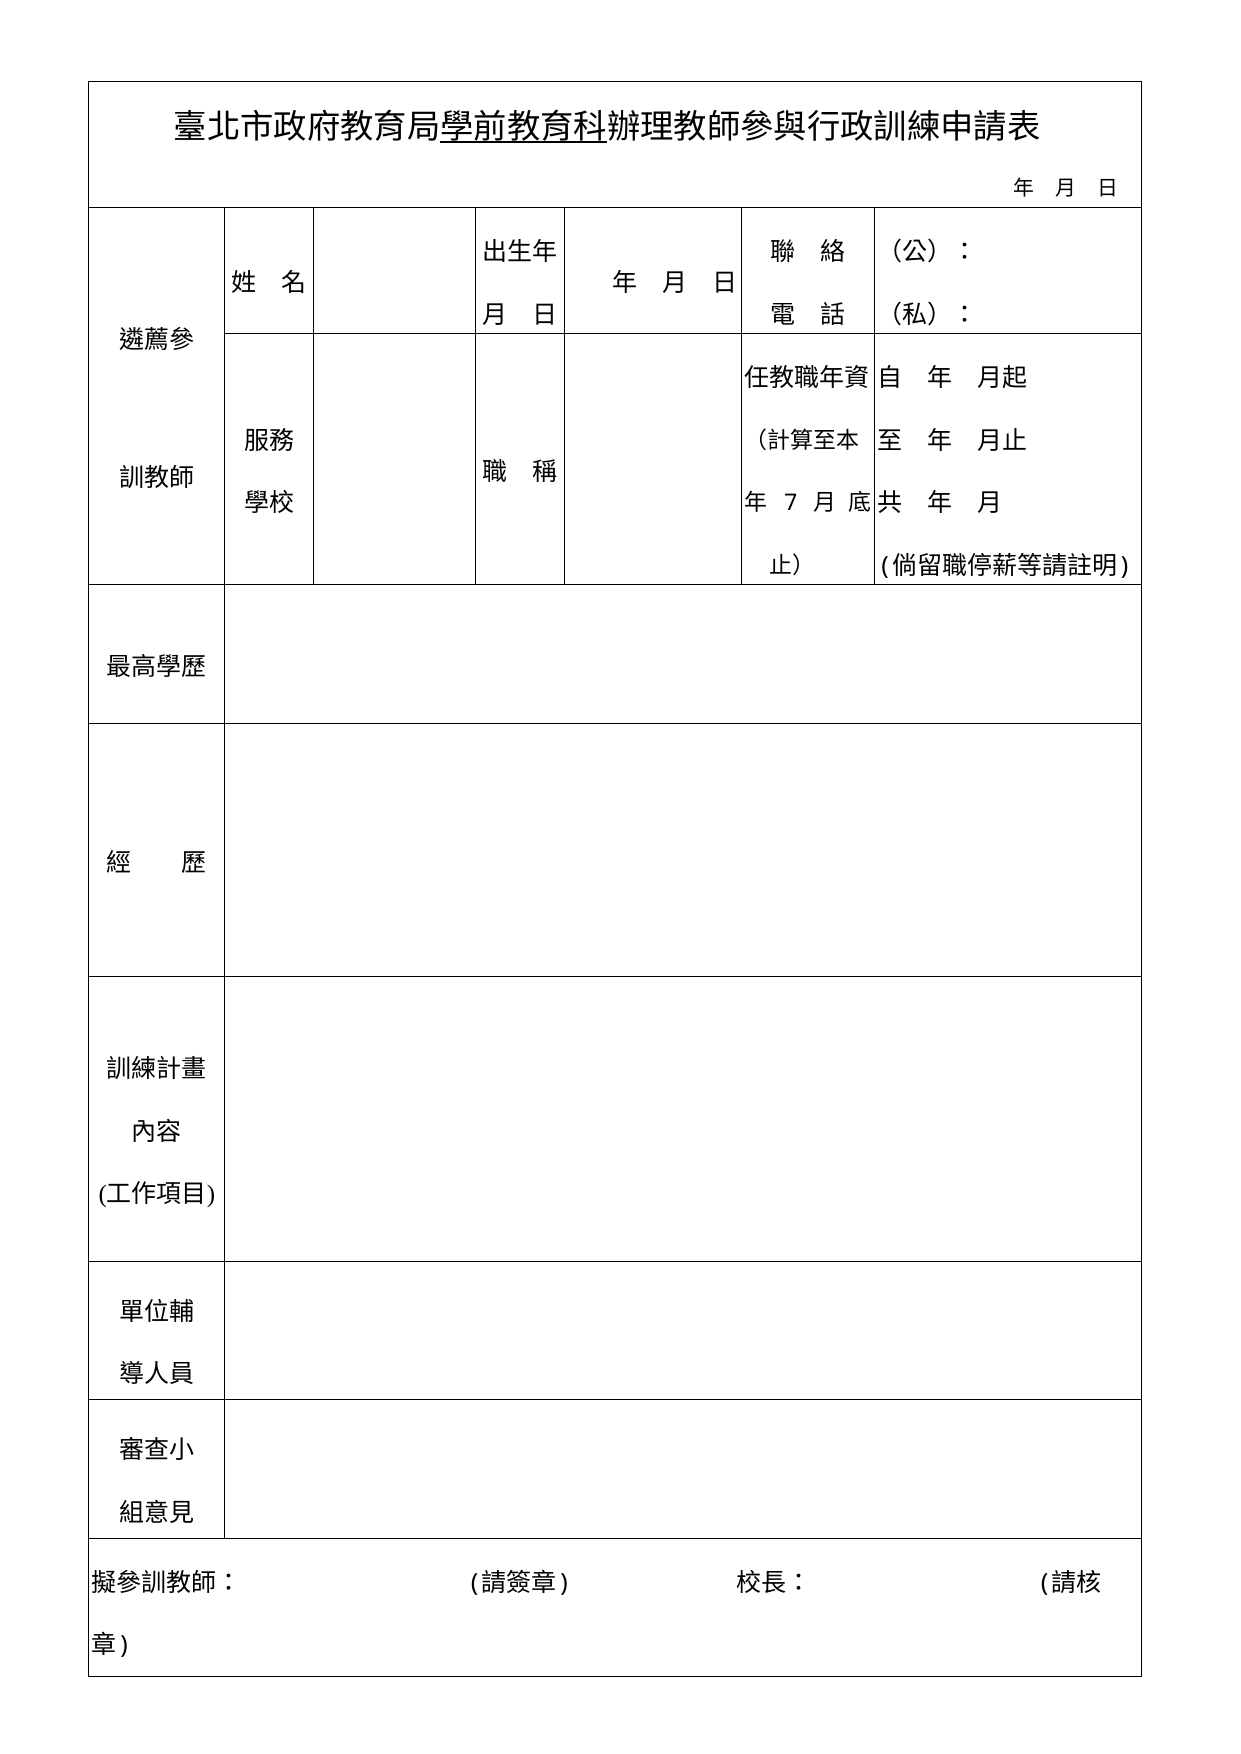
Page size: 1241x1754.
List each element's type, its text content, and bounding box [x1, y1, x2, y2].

table_cell [225, 1262, 1141, 1399]
table_cell 服務 學校 [225, 334, 313, 584]
table_cell 年 月 日 [565, 208, 741, 333]
table_cell 自 年 月起 至 年 月止 共 年 月 (倘留職停薪等請註明) [875, 334, 1141, 584]
table_cell 姓 名 [225, 208, 313, 333]
table_cell 最高學歷 [89, 585, 224, 723]
table_cell 任教職年資 （計算至本 年7月底止） [742, 334, 874, 584]
table_header 臺北市政府教育局學前教育科辦理教師參與行政訓練申請表 年 月 日 [89, 82, 1141, 207]
table_cell [225, 724, 1141, 976]
table_cell [565, 334, 741, 584]
table_cell 聯 絡 電 話 [742, 208, 874, 333]
table_cell 遴薦參 訓教師 [89, 208, 224, 584]
table_cell 擬參訓教師： (請簽章) 校長： (請核章) 備註： 依據本局辦理教師參與行政訓練與支援作業原則辦理。 本案適用對象：本市公立各級學校（含幼兒園）服務滿三年且現職未兼行政工作之合格教師及本市儲訓合格之候用校長。 獲選至本局參與行政訓練計畫之教師公假支援期間，得支領強制休假補助費、休假補助費及未休假加班費。 為避免造成日後爭議，請注意參訓教師須為專任教師，其不得支領兼該校行政工作之主管職務加給、導師職務加給及特教教師職務加給等相關加給。 [89, 1539, 1141, 1676]
table_cell 單位輔 導人員 [89, 1262, 224, 1399]
table_cell 訓練計畫 內容 (工作項目) [89, 977, 224, 1261]
table_cell [314, 208, 475, 333]
table_cell [314, 334, 475, 584]
table_cell [225, 1400, 1141, 1538]
table_cell 職 稱 [476, 334, 564, 584]
table_cell 審查小 組意見 [89, 1400, 224, 1538]
table_cell [225, 585, 1141, 723]
table_cell 出生年 月 日 [476, 208, 564, 333]
table_cell 經 歷 [89, 724, 224, 976]
table_cell （公）： （私）： [875, 208, 1141, 333]
table_cell [225, 977, 1141, 1261]
